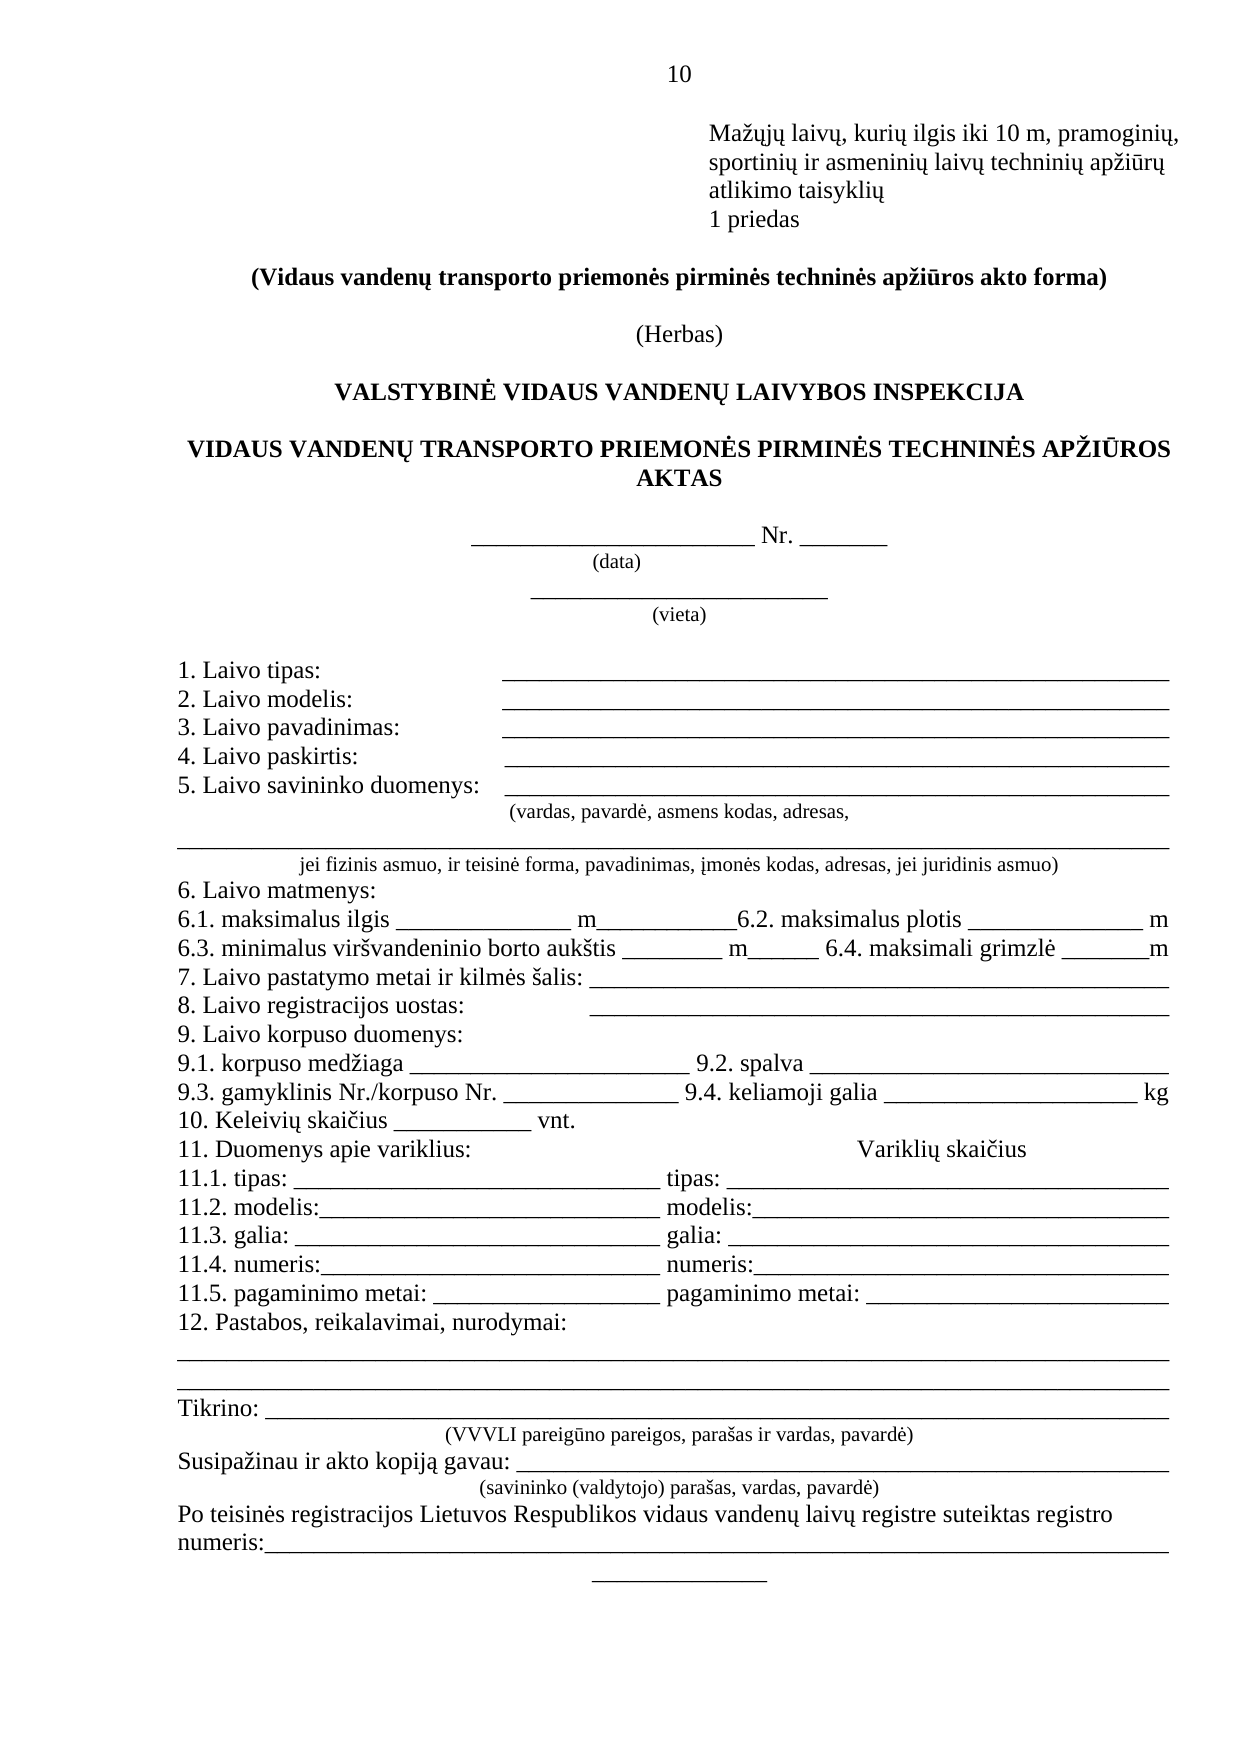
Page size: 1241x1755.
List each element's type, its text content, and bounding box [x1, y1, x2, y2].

text ______________ [177, 1556, 1181, 1585]
text (Vidaus vandenų transporto priemonės pirminės techninės apžiūros akto forma) [177, 262, 1181, 291]
text 4. Laivo paskirtis: [177, 741, 1181, 770]
text Nr. _______ [177, 521, 1181, 549]
text 3. Laivo pavadinimas: [177, 712, 1181, 741]
text (VVVLI pareigūno pareigos, parašas ir vardas, pavardė) [177, 1422, 1181, 1446]
text VIDAUS VANDENŲ TRANSPORTO PRIEMONĖS PIRMINĖS TECHNINĖS APŽIŪROS AKTAS [177, 434, 1181, 492]
text 10. Keleivių skaičius ___________ vnt. [177, 1106, 1181, 1134]
text (data) [177, 549, 1181, 573]
text 7. Laivo pastatymo metai ir kilmės šalis: [177, 962, 1181, 991]
text (savininko (valdytojo) parašas, vardas, pavardė) [177, 1475, 1181, 1499]
text jei fizinis asmuo, ir teisinė forma, pavadinimas, įmonės kodas, adresas, jei juridinis asmuo) [177, 852, 1181, 876]
text Mažųjų laivų, kurių ilgis iki 10 m, pramoginių, [177, 118, 1181, 147]
text atlikimo taisyklių [177, 176, 1181, 204]
text 9. Laivo korpuso duomenys: [177, 1019, 1181, 1048]
text (Herbas) [177, 319, 1181, 348]
text 1 priedas [177, 204, 1181, 233]
text (vieta) [177, 602, 1181, 626]
text 11.3. galia: galia: [177, 1221, 1181, 1249]
text Tikrino: [177, 1393, 1181, 1422]
text 2. Laivo modelis: [177, 684, 1181, 712]
text VALSTYBINĖ VIDAUS VANDENŲ LAIVYBOS INSPEKCIJA [177, 377, 1181, 406]
text 12. Pastabos, reikalavimai, nurodymai: [177, 1307, 1181, 1336]
text 5. Laivo savininko duomenys: [177, 770, 1181, 799]
text 8. Laivo registracijos uostas: [177, 991, 1181, 1019]
text 11.2. modelis: modelis: [177, 1192, 1181, 1221]
text sportinių ir asmeninių laivų techninių apžiūrų [177, 147, 1181, 176]
text 6. Laivo matmenys: [177, 876, 1181, 904]
text 6.1. maksimalus ilgis ______________ m 6.2. maksimalus plotis ______________ m [177, 904, 1181, 933]
text 11.5. pagaminimo metai: pagaminimo metai: [177, 1278, 1181, 1307]
text 11. Duomenys apie variklius: Variklių skaičius [177, 1134, 1181, 1163]
text 9.1. korpuso medžiaga 9.2. spalva [177, 1048, 1181, 1077]
text Po teisinės registracijos Lietuvos Respublikos vidaus vandenų laivų registre suteiktas registro numeris: ____________________ [177, 1499, 1181, 1556]
text (vardas, pavardė, asmens kodas, adresas, [177, 799, 1181, 823]
text Susipažinau ir akto kopiją gavau: [177, 1446, 1181, 1475]
text 9.3. gamyklinis Nr./korpuso Nr. ______________ 9.4. keliamoji galia kg [177, 1077, 1181, 1106]
text 1. Laivo tipas: [177, 655, 1181, 684]
text 11.4. numeris: numeris: [177, 1249, 1181, 1278]
text 6.3. minimalus viršvandeninio borto aukštis ________ m 6.4. maksimali grimzlė _______m [177, 933, 1181, 962]
text 11.1. tipas: tipas: [177, 1163, 1181, 1192]
